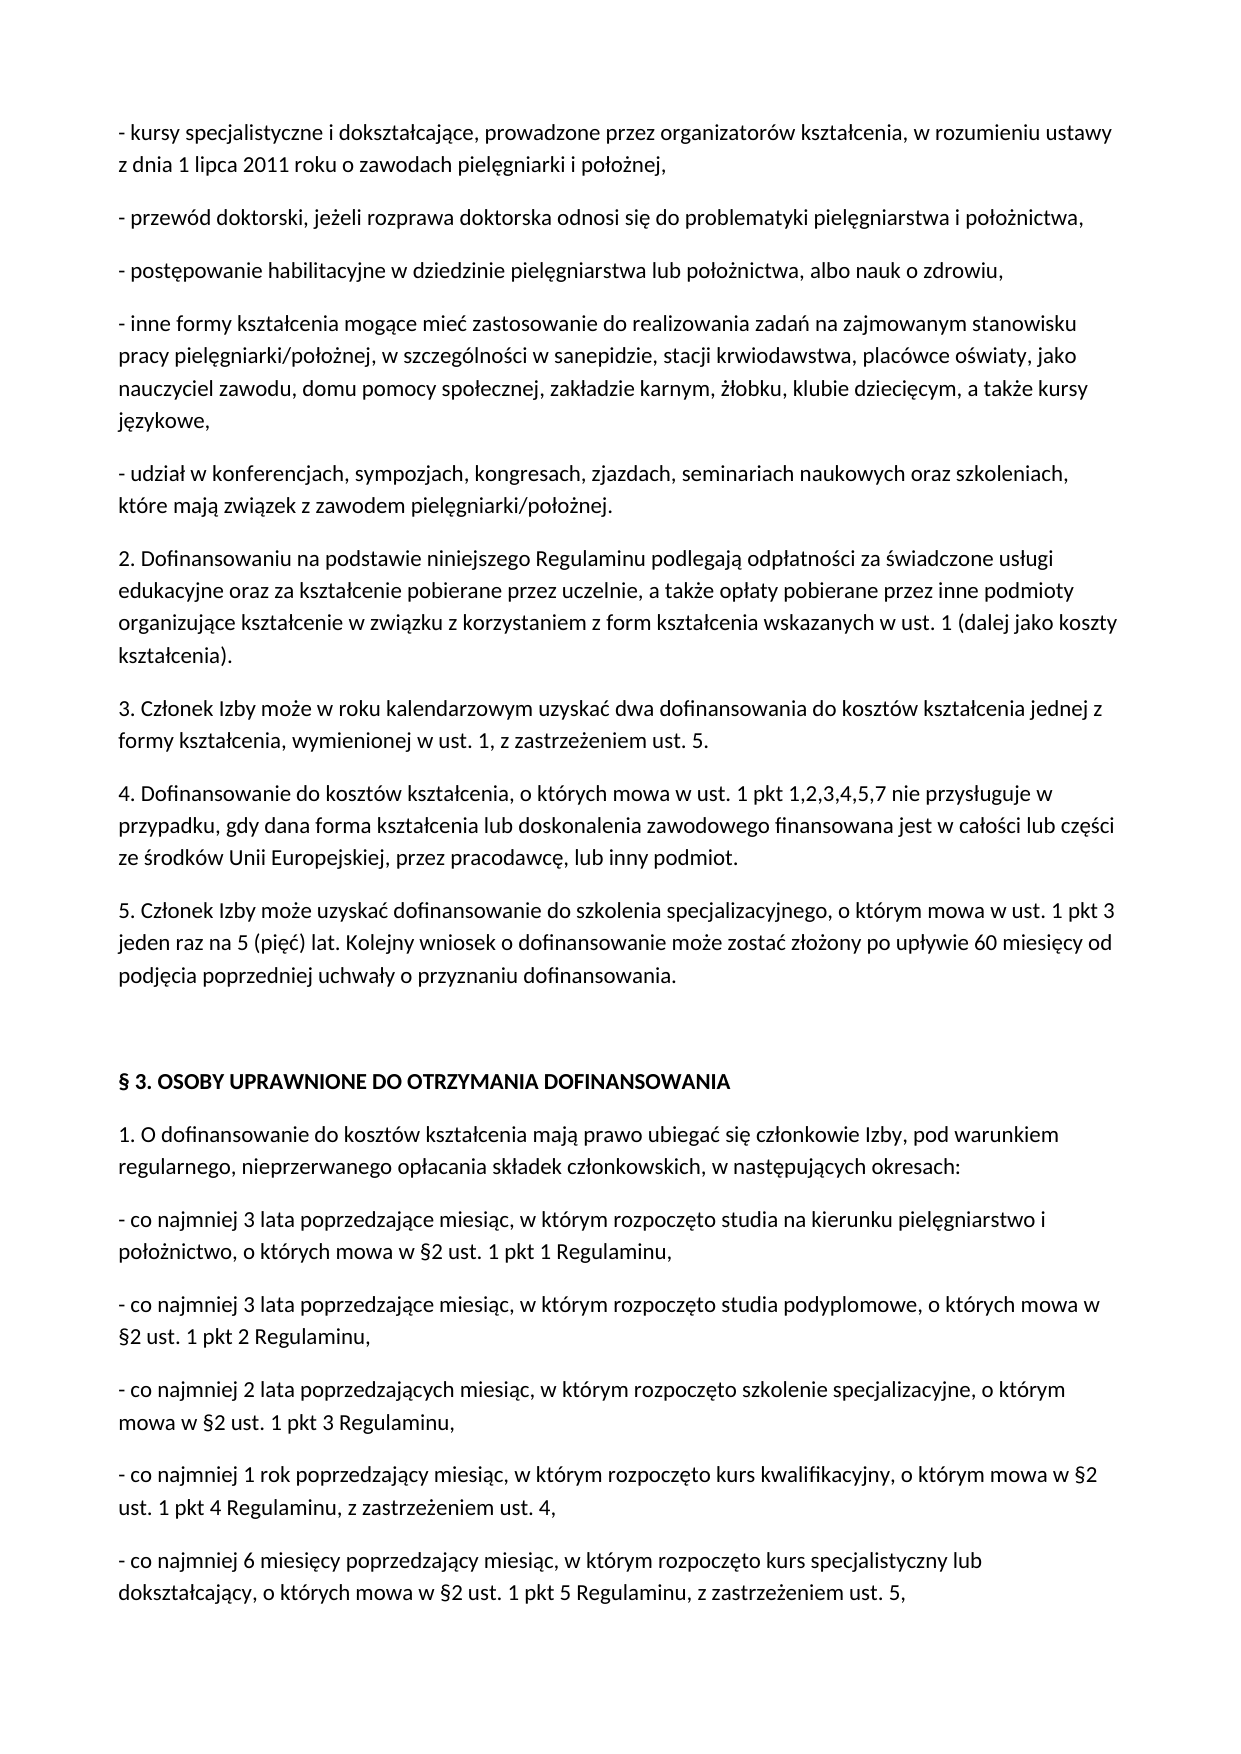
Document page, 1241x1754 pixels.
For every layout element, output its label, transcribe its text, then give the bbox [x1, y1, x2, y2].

text - udział w konferencjach, sympozjach, kongresach, zjazdach, seminariach naukowych oraz szkoleniach, które mają związek z zawodem pielęgniarki/położnej. [118, 459, 1122, 519]
text - przewód doktorski, jeżeli rozprawa doktorska odnosi się do problematyki pielęgniarstwa i położnictwa, [118, 203, 1122, 231]
text § 3. OSOBY UPRAWNIONE DO OTRZYMANIA DOFINANSOWANIA [118, 1067, 1122, 1095]
text 3. Członek Izby może w roku kalendarzowym uzyskać dwa dofinansowania do kosztów kształcenia jednej z formy kształcenia, wymienionej w ust. 1, z zastrzeżeniem ust. 5. [118, 694, 1122, 754]
text 4. Dofinansowanie do kosztów kształcenia, o których mowa w ust. 1 pkt 1,2,3,4,5,7 nie przysługuje w przypadku, gdy dana forma kształcenia lub doskonalenia zawodowego finansowana jest w całości lub części ze środków Unii Europejskiej, przez pracodawcę, lub inny podmiot. [118, 779, 1122, 871]
text - co najmniej 6 miesięcy poprzedzający miesiąc, w którym rozpoczęto kurs specjalistyczny lub dokształcający, o których mowa w §2 ust. 1 pkt 5 Regulaminu, z zastrzeżeniem ust. 5, [118, 1546, 1122, 1606]
text 5. Członek Izby może uzyskać dofinansowanie do szkolenia specjalizacyjnego, o którym mowa w ust. 1 pkt 3 jeden raz na 5 (pięć) lat. Kolejny wniosek o dofinansowanie może zostać złożony po upływie 60 miesięcy od podjęcia poprzedniej uchwały o przyznaniu dofinansowania. [118, 896, 1122, 989]
text 1. O dofinansowanie do kosztów kształcenia mają prawo ubiegać się członkowie Izby, pod warunkiem regularnego, nieprzerwanego opłacania składek członkowskich, w następujących okresach: [118, 1120, 1122, 1180]
text 2. Dofinansowaniu na podstawie niniejszego Regulaminu podlegają odpłatności za świadczone usługi edukacyjne oraz za kształcenie pobierane przez uczelnie, a także opłaty pobierane przez inne podmioty organizujące kształcenie w związku z korzystaniem z form kształcenia wskazanych w ust. 1 (dalej jako koszty kształcenia). [118, 544, 1122, 669]
text - kursy specjalistyczne i dokształcające, prowadzone przez organizatorów kształcenia, w rozumieniu ustawy z dnia 1 lipca 2011 roku o zawodach pielęgniarki i położnej, [118, 118, 1122, 178]
text - postępowanie habilitacyjne w dziedzinie pielęgniarstwa lub położnictwa, albo nauk o zdrowiu, [118, 256, 1122, 284]
text - co najmniej 2 lata poprzedzających miesiąc, w którym rozpoczęto szkolenie specjalizacyjne, o którym mowa w §2 ust. 1 pkt 3 Regulaminu, [118, 1375, 1122, 1436]
text - co najmniej 3 lata poprzedzające miesiąc, w którym rozpoczęto studia podyplomowe, o których mowa w §2 ust. 1 pkt 2 Regulaminu, [118, 1290, 1122, 1350]
text - co najmniej 1 rok poprzedzający miesiąc, w którym rozpoczęto kurs kwalifikacyjny, o którym mowa w §2 ust. 1 pkt 4 Regulaminu, z zastrzeżeniem ust. 4, [118, 1461, 1122, 1521]
text - co najmniej 3 lata poprzedzające miesiąc, w którym rozpoczęto studia na kierunku pielęgniarstwo i położnictwo, o których mowa w §2 ust. 1 pkt 1 Regulaminu, [118, 1205, 1122, 1265]
text - inne formy kształcenia mogące mieć zastosowanie do realizowania zadań na zajmowanym stanowisku pracy pielęgniarki/położnej, w szczególności w sanepidzie, stacji krwiodawstwa, placówce oświaty, jako nauczyciel zawodu, domu pomocy społecznej, zakładzie karnym, żłobku, klubie dziecięcym, a także kursy językowe, [118, 309, 1122, 434]
